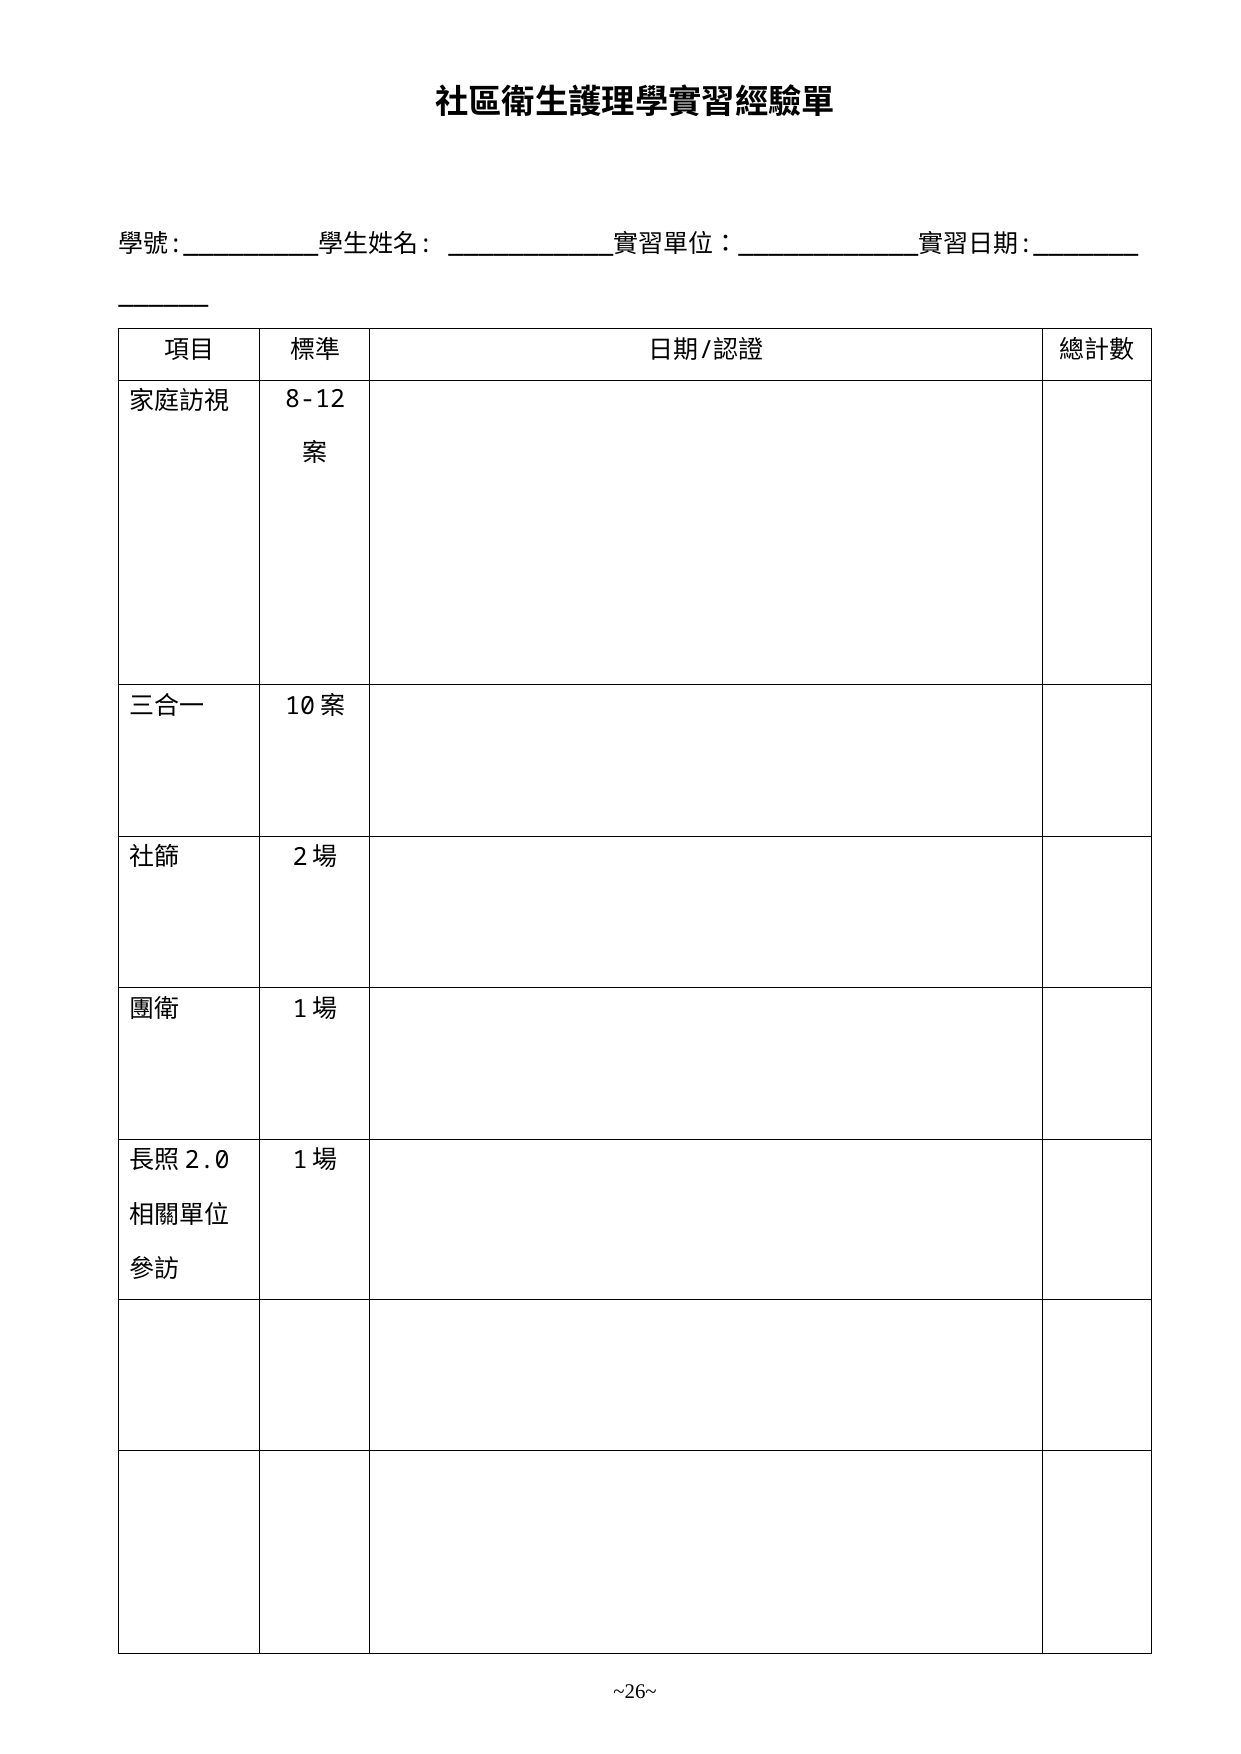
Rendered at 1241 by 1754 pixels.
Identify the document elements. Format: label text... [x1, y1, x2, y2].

table_header 日期/認證 [370, 329, 1042, 380]
table_cell 團衛 [119, 988, 259, 1139]
table_header 標準 [260, 329, 369, 380]
table_cell 1場 [260, 1140, 369, 1299]
table_cell [370, 988, 1042, 1139]
table_cell 10案 [260, 685, 369, 836]
table_cell [370, 837, 1042, 987]
table_cell [1043, 1451, 1151, 1653]
table_cell 1場 [260, 988, 369, 1139]
table_cell 家庭訪視 [119, 381, 259, 684]
table_cell [260, 1300, 369, 1450]
table_cell [260, 1451, 369, 1653]
table_cell [370, 381, 1042, 684]
table_cell [1043, 1300, 1151, 1450]
table_cell 2場 [260, 837, 369, 987]
table_cell 三合一 [119, 685, 259, 836]
table_cell 8-12案 [260, 381, 369, 684]
table_cell 長照2.0相關單位參訪 [119, 1140, 259, 1299]
table_cell [1043, 1140, 1151, 1299]
table_cell [370, 1300, 1042, 1450]
text 社區衛生護理學實習經驗單 [118, 75, 1152, 123]
table_cell [1043, 381, 1151, 684]
table_cell [1043, 837, 1151, 987]
text 學號:_________學生姓名: ___________實習單位：____________實習日期:_____________ [118, 224, 1152, 311]
table_cell [119, 1300, 259, 1450]
table_cell [119, 1451, 259, 1653]
table_header 項目 [119, 329, 259, 380]
table_cell [370, 685, 1042, 836]
table_cell [370, 1140, 1042, 1299]
table_cell [370, 1451, 1042, 1653]
table_cell [1043, 685, 1151, 836]
table_cell [1043, 988, 1151, 1139]
table_header 總計數 [1043, 329, 1151, 380]
table_cell 社篩 [119, 837, 259, 987]
